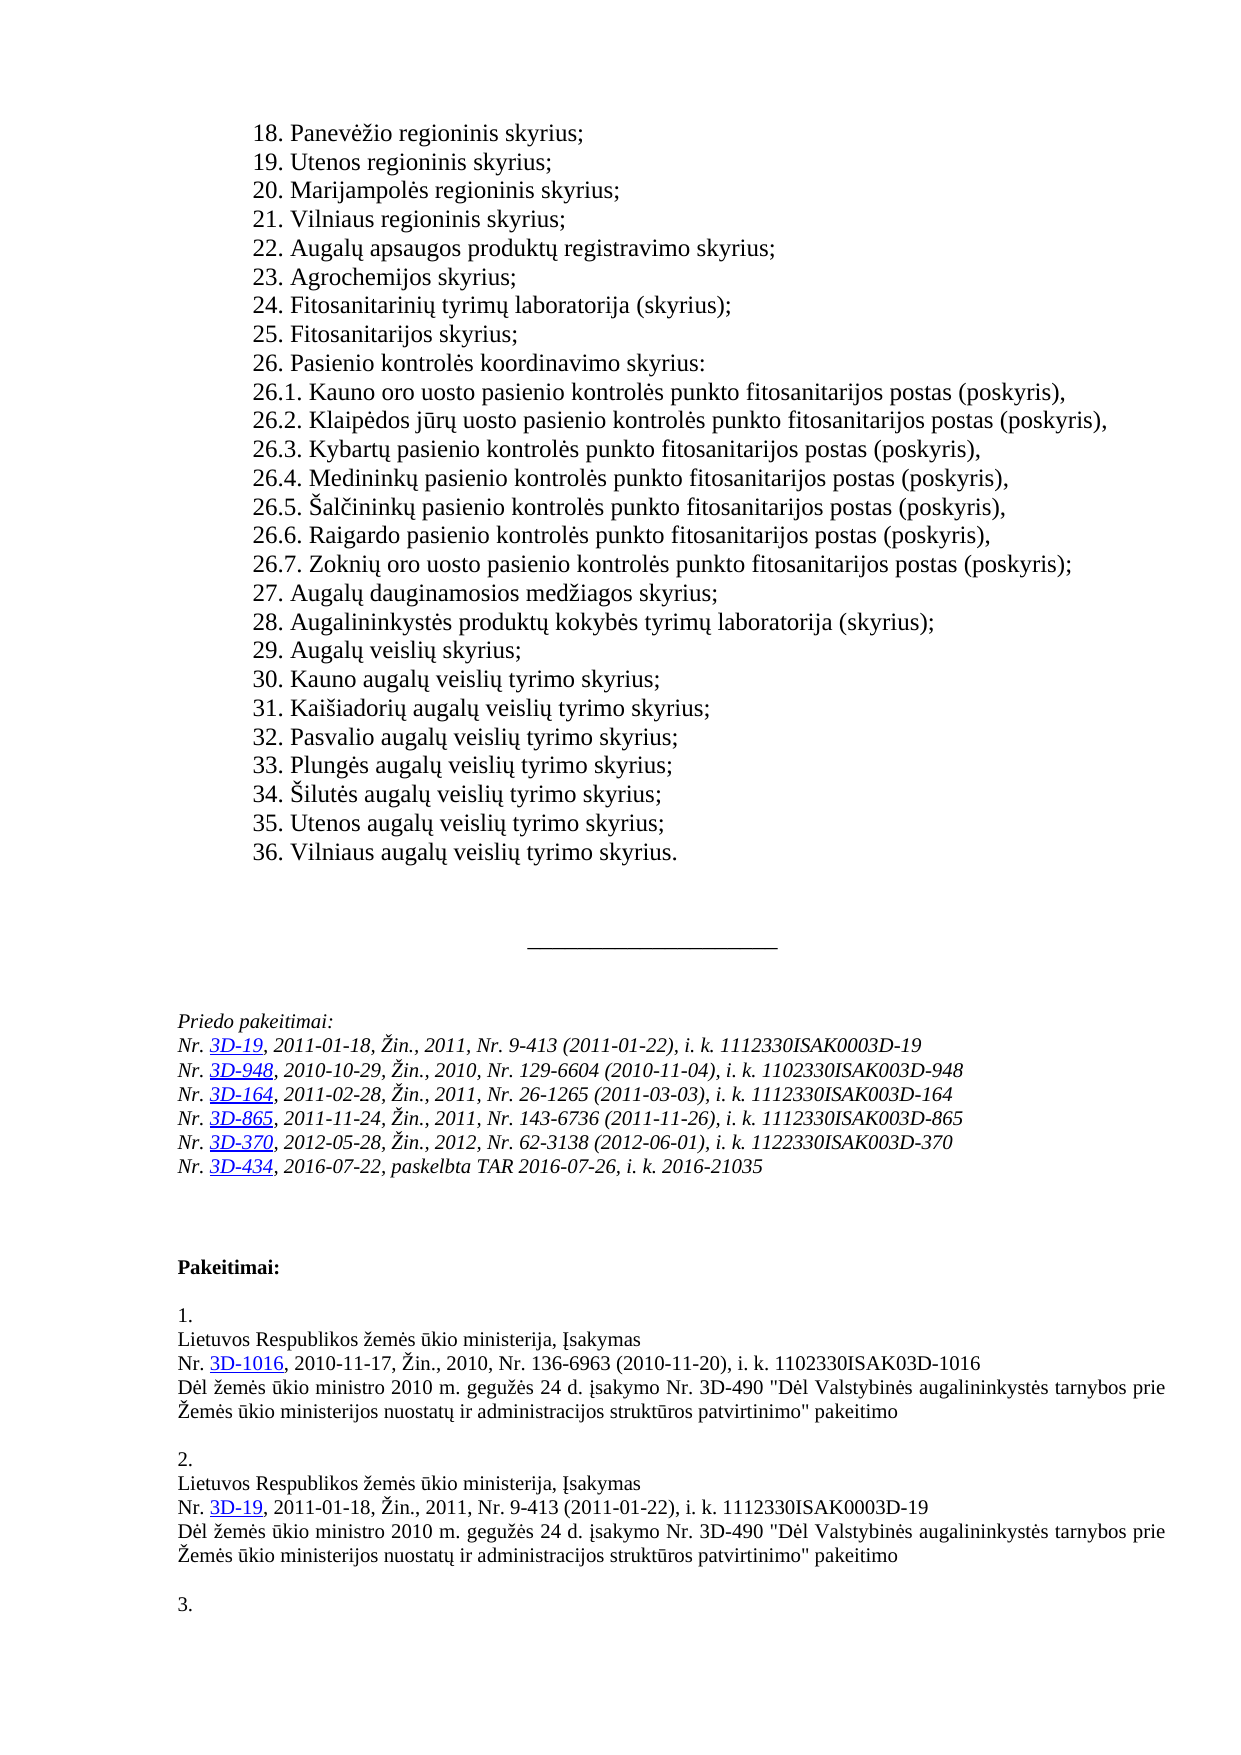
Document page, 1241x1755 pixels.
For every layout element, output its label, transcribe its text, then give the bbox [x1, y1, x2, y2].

text 23. Agrochemijos skyrius; [177, 262, 1166, 291]
text 32. Pasvalio augalų veislių tyrimo skyrius; [177, 722, 1166, 751]
text 30. Kauno augalų veislių tyrimo skyrius; [177, 664, 1166, 693]
text 31. Kaišiadorių augalų veislių tyrimo skyrius; [177, 693, 1166, 722]
text Lietuvos Respublikos žemės ūkio ministerija, Įsakymas [177, 1327, 1166, 1351]
text 28. Augalininkystės produktų kokybės tyrimų laboratorija (skyrius); [177, 607, 1166, 636]
text Pakeitimai: [177, 1255, 1166, 1279]
text Nr. 3D-164, 2011-02-28, Žin., 2011, Nr. 26-1265 (2011-03-03), i. k. 1112330ISAK003D-164 [177, 1082, 1166, 1106]
text 29. Augalų veislių skyrius; [177, 636, 1166, 664]
text 2. [177, 1447, 1166, 1471]
text Nr. 3D-865, 2011-11-24, Žin., 2011, Nr. 143-6736 (2011-11-26), i. k. 1112330ISAK003D-865 [177, 1106, 1166, 1130]
text 36. Vilniaus augalų veislių tyrimo skyrius. [177, 837, 1166, 866]
text Nr. 3D-19, 2011-01-18, Žin., 2011, Nr. 9-413 (2011-01-22), i. k. 1112330ISAK0003D-19 [177, 1033, 1166, 1057]
text 20. Marijampolės regioninis skyrius; [177, 176, 1166, 204]
text Lietuvos Respublikos žemės ūkio ministerija, Įsakymas [177, 1471, 1166, 1495]
text 35. Utenos augalų veislių tyrimo skyrius; [177, 808, 1166, 837]
text 19. Utenos regioninis skyrius; [177, 147, 1166, 176]
text 26.4. Medininkų pasienio kontrolės punkto fitosanitarijos postas (poskyris), [177, 463, 1166, 492]
text 34. Šilutės augalų veislių tyrimo skyrius; [177, 779, 1166, 808]
text 21. Vilniaus regioninis skyrius; [177, 204, 1166, 233]
text 27. Augalų dauginamosios medžiagos skyrius; [177, 578, 1166, 607]
text 22. Augalų apsaugos produktų registravimo skyrius; [177, 233, 1166, 262]
text 26.5. Šalčininkų pasienio kontrolės punkto fitosanitarijos postas (poskyris), [177, 492, 1166, 521]
text 24. Fitosanitarinių tyrimų laboratorija (skyrius); [177, 291, 1166, 319]
text 26.7. Zoknių oro uosto pasienio kontrolės punkto fitosanitarijos postas (poskyris); [177, 549, 1166, 578]
text 25. Fitosanitarijos skyrius; [177, 319, 1166, 348]
text 33. Plungės augalų veislių tyrimo skyrius; [177, 751, 1166, 779]
text Dėl žemės ūkio ministro 2010 m. gegužės 24 d. įsakymo Nr. 3D-490 "Dėl Valstybinės augalininkystės tarnybos prie Žemės ūkio ministerijos nuostatų ir administracijos struktūros patvirtinimo" pakeitimo [177, 1519, 1166, 1567]
text ____________________ [177, 923, 1166, 952]
text 26.2. Klaipėdos jūrų uosto pasienio kontrolės punkto fitosanitarijos postas (poskyris), [177, 406, 1166, 434]
text Nr. 3D-434, 2016-07-22, paskelbta TAR 2016-07-26, i. k. 2016-21035 [177, 1154, 1166, 1178]
text 26. Pasienio kontrolės koordinavimo skyrius: [177, 348, 1166, 377]
text 26.1. Kauno oro uosto pasienio kontrolės punkto fitosanitarijos postas (poskyris), [177, 377, 1166, 406]
text Priedo pakeitimai: [177, 1009, 1166, 1033]
text 3. [177, 1592, 1166, 1616]
text Nr. 3D-19, 2011-01-18, Žin., 2011, Nr. 9-413 (2011-01-22), i. k. 1112330ISAK0003D-19 [177, 1495, 1166, 1519]
text Nr. 3D-1016, 2010-11-17, Žin., 2010, Nr. 136-6963 (2010-11-20), i. k. 1102330ISAK03D-1016 [177, 1351, 1166, 1375]
text 26.6. Raigardo pasienio kontrolės punkto fitosanitarijos postas (poskyris), [177, 521, 1166, 549]
text 1. [177, 1303, 1166, 1327]
text 26.3. Kybartų pasienio kontrolės punkto fitosanitarijos postas (poskyris), [177, 434, 1166, 463]
text Nr. 3D-948, 2010-10-29, Žin., 2010, Nr. 129-6604 (2010-11-04), i. k. 1102330ISAK003D-948 [177, 1057, 1166, 1082]
text 18. Panevėžio regioninis skyrius; [177, 118, 1166, 147]
text Nr. 3D-370, 2012-05-28, Žin., 2012, Nr. 62-3138 (2012-06-01), i. k. 1122330ISAK003D-370 [177, 1130, 1166, 1154]
text Dėl žemės ūkio ministro 2010 m. gegužės 24 d. įsakymo Nr. 3D-490 "Dėl Valstybinės augalininkystės tarnybos prie Žemės ūkio ministerijos nuostatų ir administracijos struktūros patvirtinimo" pakeitimo [177, 1375, 1166, 1423]
